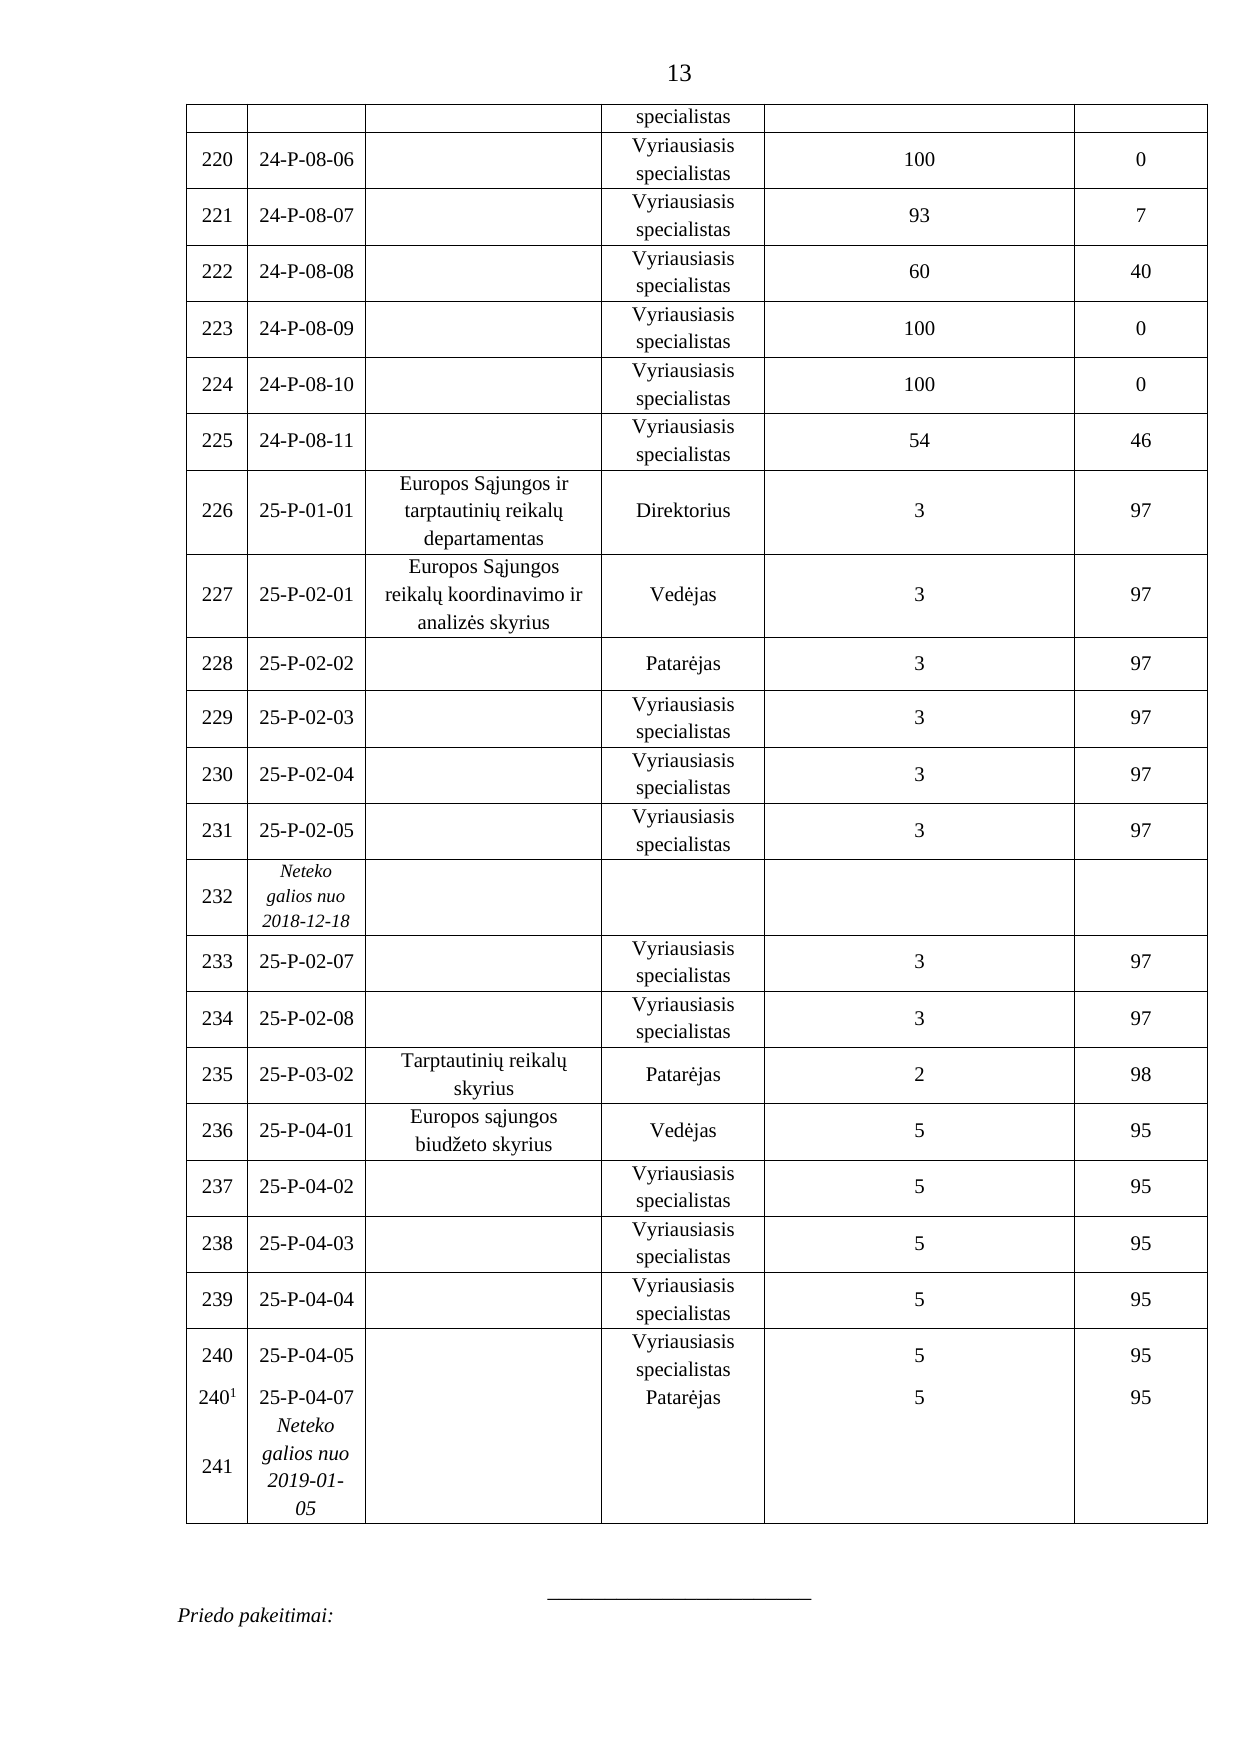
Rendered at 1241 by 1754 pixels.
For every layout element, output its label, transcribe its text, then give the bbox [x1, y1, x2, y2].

table_cell 25-P-04-04 [248, 1273, 365, 1328]
table_cell 95 [1075, 1329, 1207, 1384]
table_cell Vyriausiasis specialistas [602, 133, 764, 188]
table_cell Europos Sąjungos reikalų koordinavimo ir analizės skyrius [366, 555, 601, 637]
table_cell 3 [765, 804, 1074, 859]
table_cell [366, 1413, 601, 1523]
table_cell Vyriausiasis specialistas [602, 414, 764, 469]
table_cell Patarėjas [602, 638, 764, 690]
table_cell Neteko galios nuo 2019-01-05 [248, 1413, 365, 1523]
table_cell Direktorius [602, 471, 764, 553]
table_cell 97 [1075, 936, 1207, 991]
table_cell [366, 302, 601, 357]
table_cell 98 [1075, 1048, 1207, 1103]
table_cell [366, 246, 601, 301]
table_cell 24-P-08-11 [248, 414, 365, 469]
table_cell 25-P-02-07 [248, 936, 365, 991]
table_cell Vyriausiasis specialistas [602, 189, 764, 244]
table_cell specialistas [602, 105, 764, 132]
table_cell 25-P-02-03 [248, 691, 365, 747]
table_cell 93 [765, 189, 1074, 244]
table_cell 232 [187, 860, 247, 934]
table_cell [366, 1161, 601, 1216]
table_cell 97 [1075, 555, 1207, 637]
table_cell 233 [187, 936, 247, 991]
table_cell Vyriausiasis specialistas [602, 1329, 764, 1384]
table_cell 25-P-02-08 [248, 992, 365, 1047]
table_cell 100 [765, 358, 1074, 413]
table_cell Vyriausiasis specialistas [602, 1161, 764, 1216]
table_cell 3 [765, 936, 1074, 991]
table_cell 24-P-08-09 [248, 302, 365, 357]
table_cell 222 [187, 246, 247, 301]
table_cell 229 [187, 691, 247, 747]
table_cell 25-P-02-04 [248, 748, 365, 803]
table_cell [366, 804, 601, 859]
table_cell 25-P-02-02 [248, 638, 365, 690]
table_cell Vedėjas [602, 555, 764, 637]
table_cell 25-P-03-02 [248, 1048, 365, 1103]
table_cell [366, 936, 601, 991]
table_cell [366, 133, 601, 188]
table_cell 5 [765, 1104, 1074, 1159]
table_cell 97 [1075, 748, 1207, 803]
table_cell 24-P-08-06 [248, 133, 365, 188]
table_cell 5 [765, 1217, 1074, 1272]
table_cell 95 [1075, 1273, 1207, 1328]
table_cell 228 [187, 638, 247, 690]
table_cell [1075, 105, 1207, 132]
table_cell [366, 1385, 601, 1413]
table_cell 3 [765, 555, 1074, 637]
table_cell 60 [765, 246, 1074, 301]
table_cell 0 [1075, 133, 1207, 188]
table_cell 95 [1075, 1385, 1207, 1413]
table_cell 97 [1075, 638, 1207, 690]
table_cell 24-P-08-07 [248, 189, 365, 244]
table_cell 40 [1075, 246, 1207, 301]
table_cell [366, 1329, 601, 1384]
table_cell 95 [1075, 1161, 1207, 1216]
table_cell 223 [187, 302, 247, 357]
table_cell 5 [765, 1161, 1074, 1216]
table_cell 5 [765, 1385, 1074, 1413]
table_cell 25-P-01-01 [248, 471, 365, 553]
table_cell Vyriausiasis specialistas [602, 992, 764, 1047]
table_cell 3 [765, 748, 1074, 803]
table_cell 238 [187, 1217, 247, 1272]
table_cell [765, 860, 1074, 934]
table_cell 235 [187, 1048, 247, 1103]
table_cell [1075, 1413, 1207, 1523]
table_cell Europos sąjungos biudžeto skyrius [366, 1104, 601, 1159]
table_cell 240 [187, 1329, 247, 1384]
table_cell 230 [187, 748, 247, 803]
table_cell Vyriausiasis specialistas [602, 804, 764, 859]
table_cell [366, 105, 601, 132]
table_cell Vyriausiasis specialistas [602, 246, 764, 301]
table_cell 3 [765, 638, 1074, 690]
table_cell Vyriausiasis specialistas [602, 1273, 764, 1328]
table_cell 239 [187, 1273, 247, 1328]
table_cell 24-P-08-08 [248, 246, 365, 301]
table_cell [187, 105, 247, 132]
table_cell [765, 1413, 1074, 1523]
table_cell 2 [765, 1048, 1074, 1103]
table_cell 25-P-04-02 [248, 1161, 365, 1216]
table_cell [602, 1413, 764, 1523]
table_cell Europos Sąjungos ir tarptautinių reikalų departamentas [366, 471, 601, 553]
text _______________________ [177, 1576, 1181, 1602]
table_cell Vedėjas [602, 1104, 764, 1159]
table_cell 241 [187, 1413, 247, 1523]
table_cell 224 [187, 358, 247, 413]
table_cell 95 [1075, 1104, 1207, 1159]
table_cell Vyriausiasis specialistas [602, 1217, 764, 1272]
table_cell 54 [765, 414, 1074, 469]
table_cell [765, 105, 1074, 132]
table_cell [248, 105, 365, 132]
table_cell 100 [765, 302, 1074, 357]
table_cell 25-P-02-05 [248, 804, 365, 859]
table_cell 24-P-08-10 [248, 358, 365, 413]
table_cell Patarėjas [602, 1048, 764, 1103]
table_cell 97 [1075, 691, 1207, 747]
table_cell Vyriausiasis specialistas [602, 691, 764, 747]
table_cell [366, 358, 601, 413]
table_cell 0 [1075, 302, 1207, 357]
table_cell 97 [1075, 804, 1207, 859]
table_cell 3 [765, 471, 1074, 553]
table_cell 97 [1075, 471, 1207, 553]
table_cell 236 [187, 1104, 247, 1159]
table_cell 0 [1075, 358, 1207, 413]
table_cell 25-P-04-07 [248, 1385, 365, 1413]
table_cell [366, 748, 601, 803]
table_cell 25-P-04-01 [248, 1104, 365, 1159]
table_cell 227 [187, 555, 247, 637]
table_cell 234 [187, 992, 247, 1047]
table_cell [1075, 860, 1207, 934]
table_cell 95 [1075, 1217, 1207, 1272]
table_cell 237 [187, 1161, 247, 1216]
table_cell 25-P-04-05 [248, 1329, 365, 1384]
table_cell 46 [1075, 414, 1207, 469]
table_cell [366, 1273, 601, 1328]
table_cell [366, 1217, 601, 1272]
table_cell 225 [187, 414, 247, 469]
table_cell [602, 860, 764, 934]
table_cell Tarptautinių reikalų skyrius [366, 1048, 601, 1103]
table_cell 221 [187, 189, 247, 244]
table_cell [366, 691, 601, 747]
table_cell 25-P-02-01 [248, 555, 365, 637]
table_cell Vyriausiasis specialistas [602, 302, 764, 357]
table_cell 100 [765, 133, 1074, 188]
table_cell 5 [765, 1273, 1074, 1328]
table_cell [366, 414, 601, 469]
table_cell [366, 638, 601, 690]
table_cell Vyriausiasis specialistas [602, 748, 764, 803]
table_cell 226 [187, 471, 247, 553]
table_cell 3 [765, 992, 1074, 1047]
table_cell 3 [765, 691, 1074, 747]
table_cell Neteko galios nuo 2018-12-18 [248, 860, 365, 934]
table_cell [366, 992, 601, 1047]
table_cell 97 [1075, 992, 1207, 1047]
table_cell Vyriausiasis specialistas [602, 358, 764, 413]
table_cell 25-P-04-03 [248, 1217, 365, 1272]
table_cell 220 [187, 133, 247, 188]
table_cell [366, 860, 601, 934]
table_cell [366, 189, 601, 244]
table_cell 231 [187, 804, 247, 859]
table_cell Vyriausiasis specialistas [602, 936, 764, 991]
table_cell Patarėjas [602, 1385, 764, 1413]
table_cell 5 [765, 1329, 1074, 1384]
table_cell 7 [1075, 189, 1207, 244]
table_cell 2401 [187, 1385, 247, 1413]
text Priedo pakeitimai: [177, 1602, 1181, 1627]
